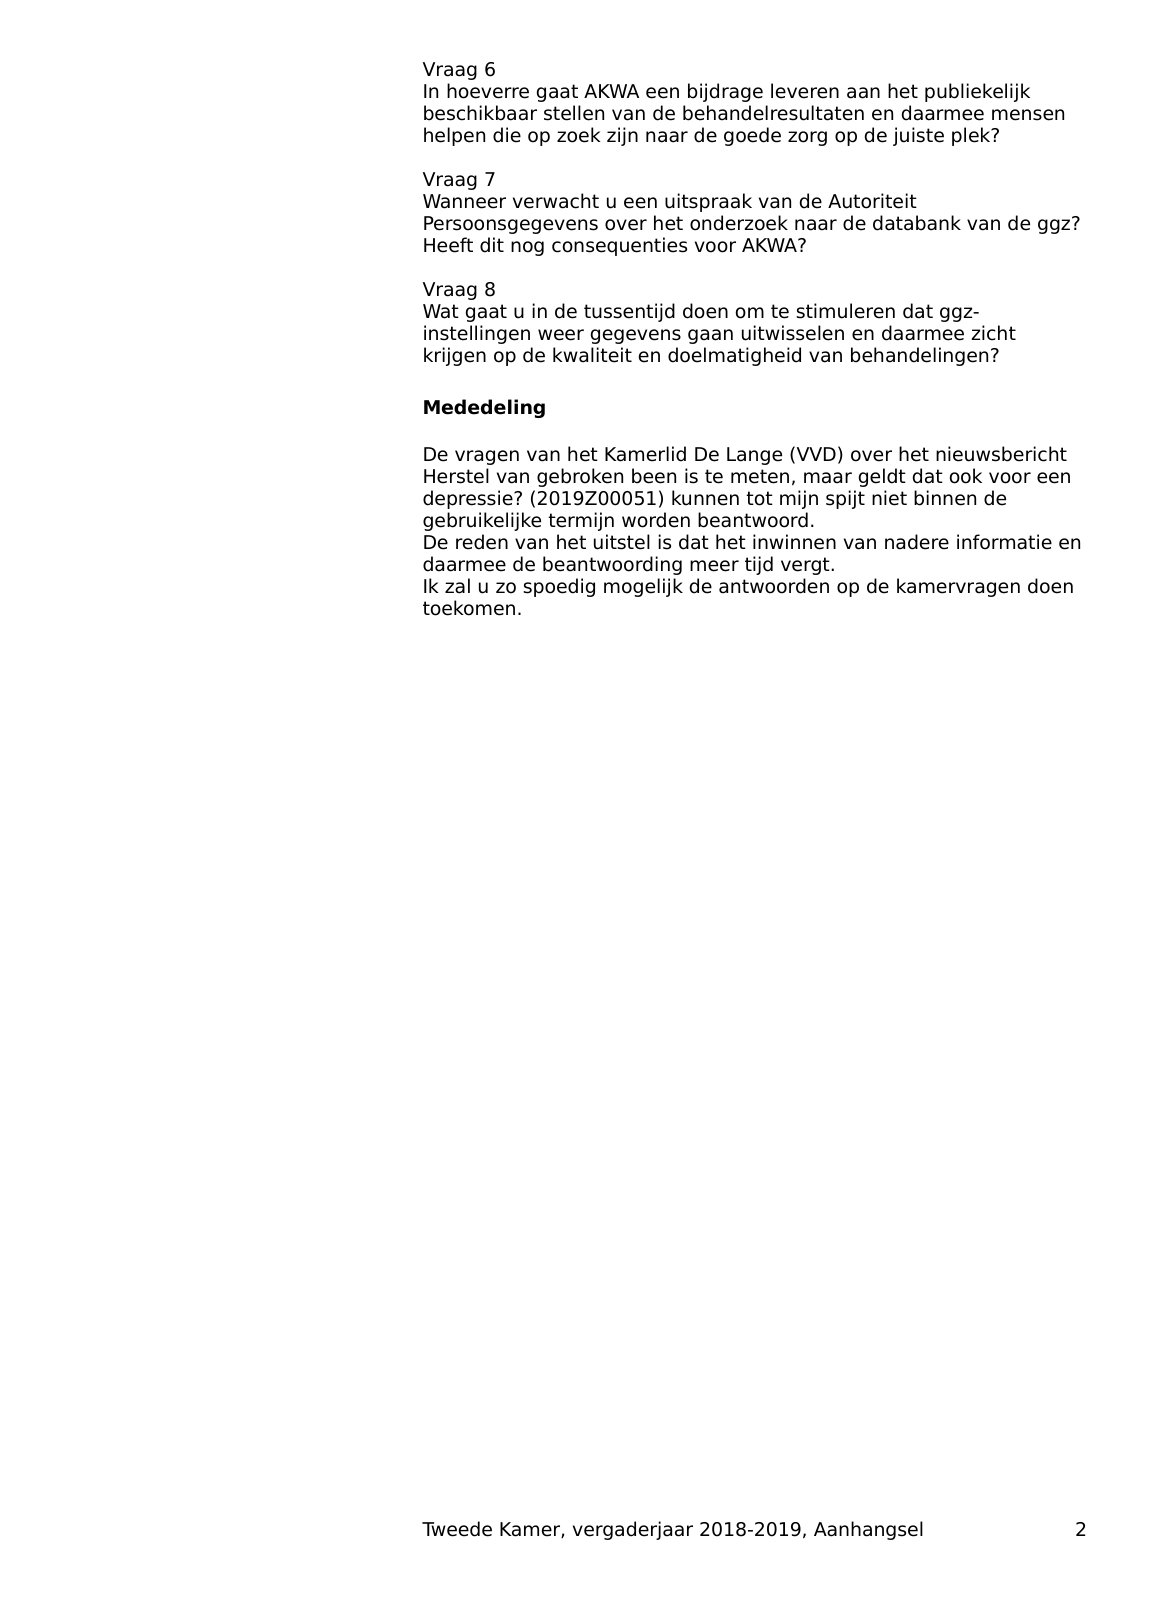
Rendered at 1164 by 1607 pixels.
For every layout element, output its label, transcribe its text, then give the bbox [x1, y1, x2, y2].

text De vragen van het Kamerlid De Lange (VVD) over het nieuwsbericht Herstel van gebroken been is te meten, maar geldt dat ook voor een depressie? (2019Z00051) kunnen tot mijn spijt niet binnen de gebruikelijke termijn worden beantwoord. [422, 444, 1087, 532]
subtitle Mededeling [422, 397, 1087, 419]
text Wanneer verwacht u een uitspraak van de Autoriteit Persoonsgegevens over het onderzoek naar de databank van de ggz? Heeft dit nog consequenties voor AKWA? [422, 191, 1087, 257]
text Ik zal u zo spoedig mogelijk de antwoorden op de kamervragen doen toekomen. [422, 576, 1087, 620]
text Vraag 7 [422, 169, 1087, 191]
text De reden van het uitstel is dat het inwinnen van nadere informatie en daarmee de beantwoording meer tijd vergt. [422, 532, 1087, 576]
text Vraag 6 [422, 59, 1087, 81]
text Wat gaat u in de tussentijd doen om te stimuleren dat ggz-instellingen weer gegevens gaan uitwisselen en daarmee zicht krijgen op de kwaliteit en doelmatigheid van behandelingen? [422, 301, 1087, 367]
text Vraag 8 [422, 279, 1087, 301]
text In hoeverre gaat AKWA een bijdrage leveren aan het publiekelijk beschikbaar stellen van de behandelresultaten en daarmee mensen helpen die op zoek zijn naar de goede zorg op de juiste plek? [422, 81, 1087, 147]
